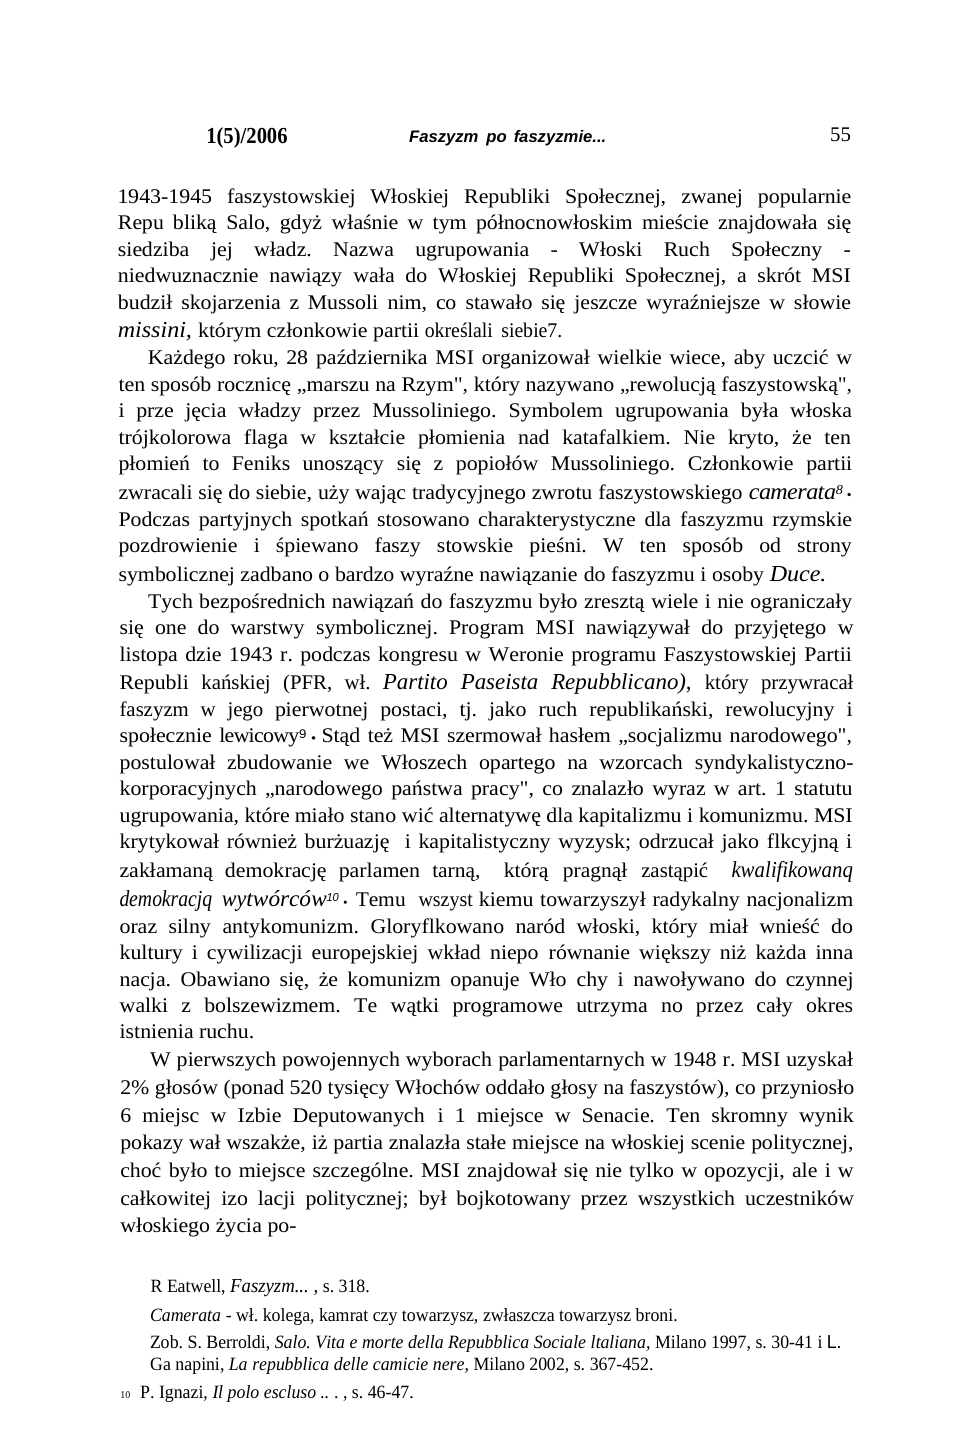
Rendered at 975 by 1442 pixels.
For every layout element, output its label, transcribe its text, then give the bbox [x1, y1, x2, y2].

text W pierwszych powojennych wyborach parlamentarnych w 1948 r. MSI uzyskał 2% głosów (ponad 520 tysięcy Włochów oddało głosy na faszystów), co przyniosło 6 miejsc w Izbie Deputowanych i 1 miejsce w Senacie. Ten skromny wynik pokazy­ wał wszakże, iż partia znalazła stałe miejsce na włoskiej scenie politycznej, choć było to miejsce szczególne. MSI znajdował się nie tylko w opozycji, ale i w całkowitej izo­ lacji politycznej; był bojkotowany przez wszystkich uczestników włoskiego życia po- [120, 1047, 854, 1237]
text Camerata - wł. kolega, kamrat czy towarzysz, zwłaszcza towarzysz broni. [150, 1303, 864, 1325]
text R Eatwell, Faszyzm... , s. 318. [150, 1273, 864, 1296]
text Zob. S. Berroldi, Salo. Vita e morte della Repubblica Sociale ltaliana, Milano 1997, s. 30-41 i L. Ga­ napini, La repubblica delle camicie nere, Milano 2002, s. 367-452. [150, 1331, 864, 1374]
text 1(5)/2006 Faszyzm po faszyzmie... 55 [206, 122, 864, 148]
text Tych bezpośrednich nawiązań do faszyzmu było zresztą wiele i nie ograniczały się one do warstwy symbolicznej. Program MSI nawiązywał do przyjętego w listopa­ dzie 1943 r. podczas kongresu w Weronie programu Faszystowskiej Partii Republi­ kańskiej (PFR, wł. Partito Paseista Repubblicano), który przywracał faszyzm w jego pierwotnej postaci, tj. jako ruch republikański, rewolucyjny i społecznie lewicowy9 • Stąd też MSI szermował hasłem „socjalizmu narodowego", postulował zbudowanie we Włoszech opartego na wzorcach syndykalistyczno-korporacyjnych „narodowego państwa pracy", co znalazło wyraz w art. 1 statutu ugrupowania, które miało stano­ wić alternatywę dla kapitalizmu i komunizmu. MSI krytykował również burżuazję i kapitalistyczny wyzysk; odrzucał jako flkcyjną i zakłamaną demokrację parlamen­ tarną, którą pragnął zastąpić kwalifikowanq demokracjq wytwórców10 • Temu wszyst­ kiemu towarzyszył radykalny nacjonalizm oraz silny antykomunizm. Gloryflkowano naród włoski, który miał wnieść do kultury i cywilizacji europejskiej wkład niepo­ równanie większy niż każda inna nacja. Obawiano się, że komunizm opanuje Wło­ chy i nawoływano do czynnej walki z bolszewizmem. Te wątki programowe utrzyma­ no przez cały okres istnienia ruchu. [119, 589, 854, 1043]
text 1943-1945 faszystowskiej Włoskiej Republiki Społecznej, zwanej popularnie Repu­ bliką Salo, gdyż właśnie w tym północnowłoskim mieście znajdowała się siedziba jej władz. Nazwa ugrupowania - Włoski Ruch Społeczny - niedwuznacznie nawiązy­ wała do Włoskiej Republiki Społecznej, a skrót MSI budził skojarzenia z Mussoli­ nim, co stawało się jeszcze wyraźniejsze w słowie missini, którym członkowie partii określali siebie7. [117, 184, 851, 343]
text 10 P. Ignazi, Il polo escluso .. . , s. 46-47. [120, 1381, 864, 1402]
text Każdego roku, 28 października MSI organizował wielkie wiece, aby uczcić w ten sposób rocznicę „marszu na Rzym", który nazywano „rewolucją faszystowską", i prze­ jęcia władzy przez Mussoliniego. Symbolem ugrupowania była włoska trójkolorowa flaga w kształcie płomienia nad katafalkiem. Nie kryto, że ten płomień to Feniks unoszący się z popiołów Mussoliniego. Członkowie partii zwracali się do siebie, uży­ wając tradycyjnego zwrotu faszystowskiego camerata8 • Podczas partyjnych spotkań stosowano charakterystyczne dla faszyzmu rzymskie pozdrowienie i śpiewano faszy­ stowskie pieśni. W ten sposób od strony symbolicznej zadbano o bardzo wyraźne nawiązanie do faszyzmu i osoby Duce. [118, 345, 852, 586]
